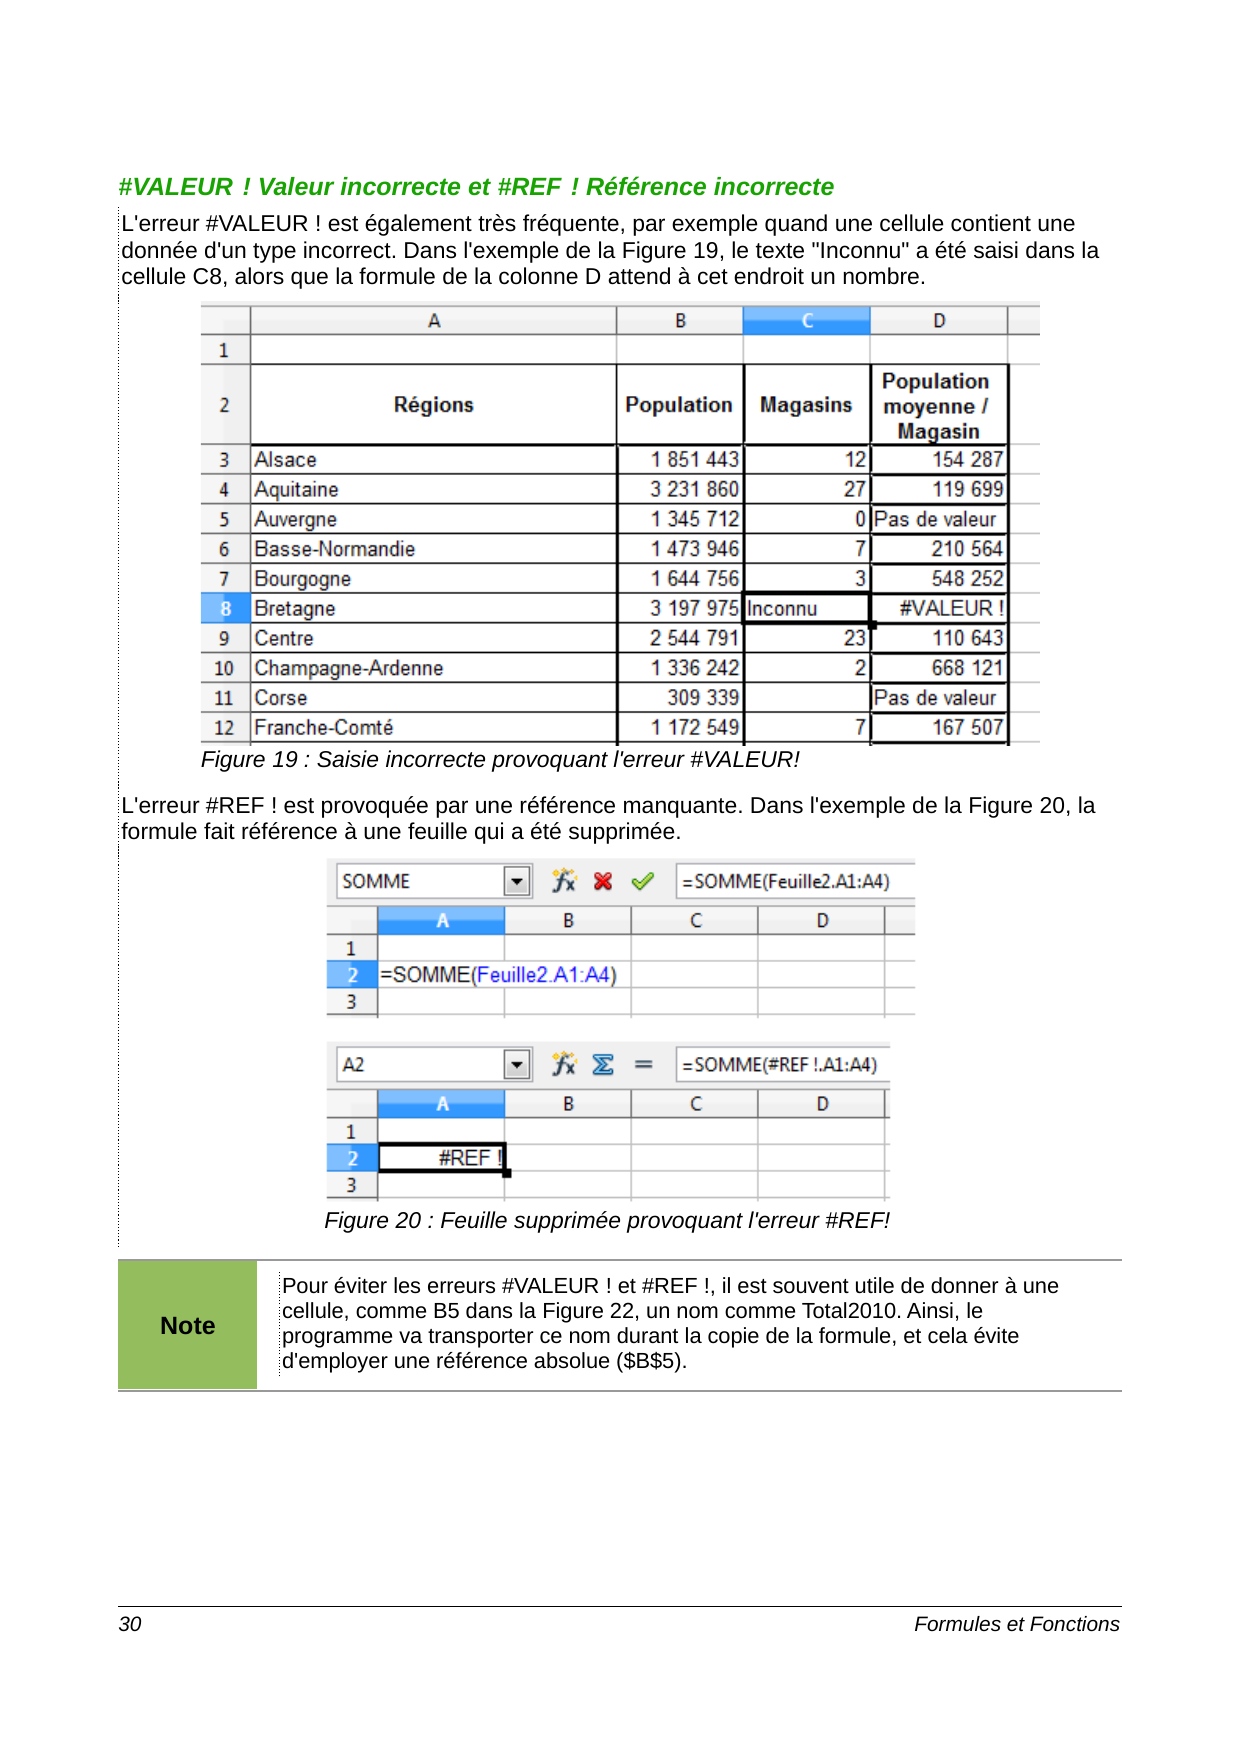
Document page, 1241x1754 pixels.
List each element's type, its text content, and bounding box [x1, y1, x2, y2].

picture [200, 301, 1040, 746]
text Figure 19 : Saisie incorrecte provoquant l'erreur #VALEUR! [201, 746, 1040, 772]
text Figure 20 : Feuille supprimée provoquant l'erreur #REF! [324, 1208, 916, 1234]
text L'erreur #REF ! est provoquée par une référence manquante. Dans l'exemple de la Figure 20, la formule fait référence à une feuille qui a été supprimée. [118, 789, 1122, 845]
table_header Pour éviter les erreurs #VALEUR ! et #REF !, il est souvent utile de donner à une cellule, comme B5 dans la Figure 22, un nom comme Total2010. Ainsi, le programme va transporter ce nom durant la copie de la formule, et cela évite d'employer une référence absolue ($B$5). [258, 1261, 1122, 1389]
subtitle #VALEUR ! Valeur incorrecte et #REF ! Référence incorrecte [118, 172, 1122, 201]
table_header Note [118, 1261, 257, 1389]
text L'erreur #VALEUR ! est également très fréquente, par exemple quand une cellule contient une donnée d'un type incorrect. Dans l'exemple de la Figure 19, le texte "Inconnu" a été saisi dans la cellule C8, alors que la formule de la colonne D attend à cet endroit un nombre. [118, 207, 1122, 289]
picture [324, 857, 917, 1208]
